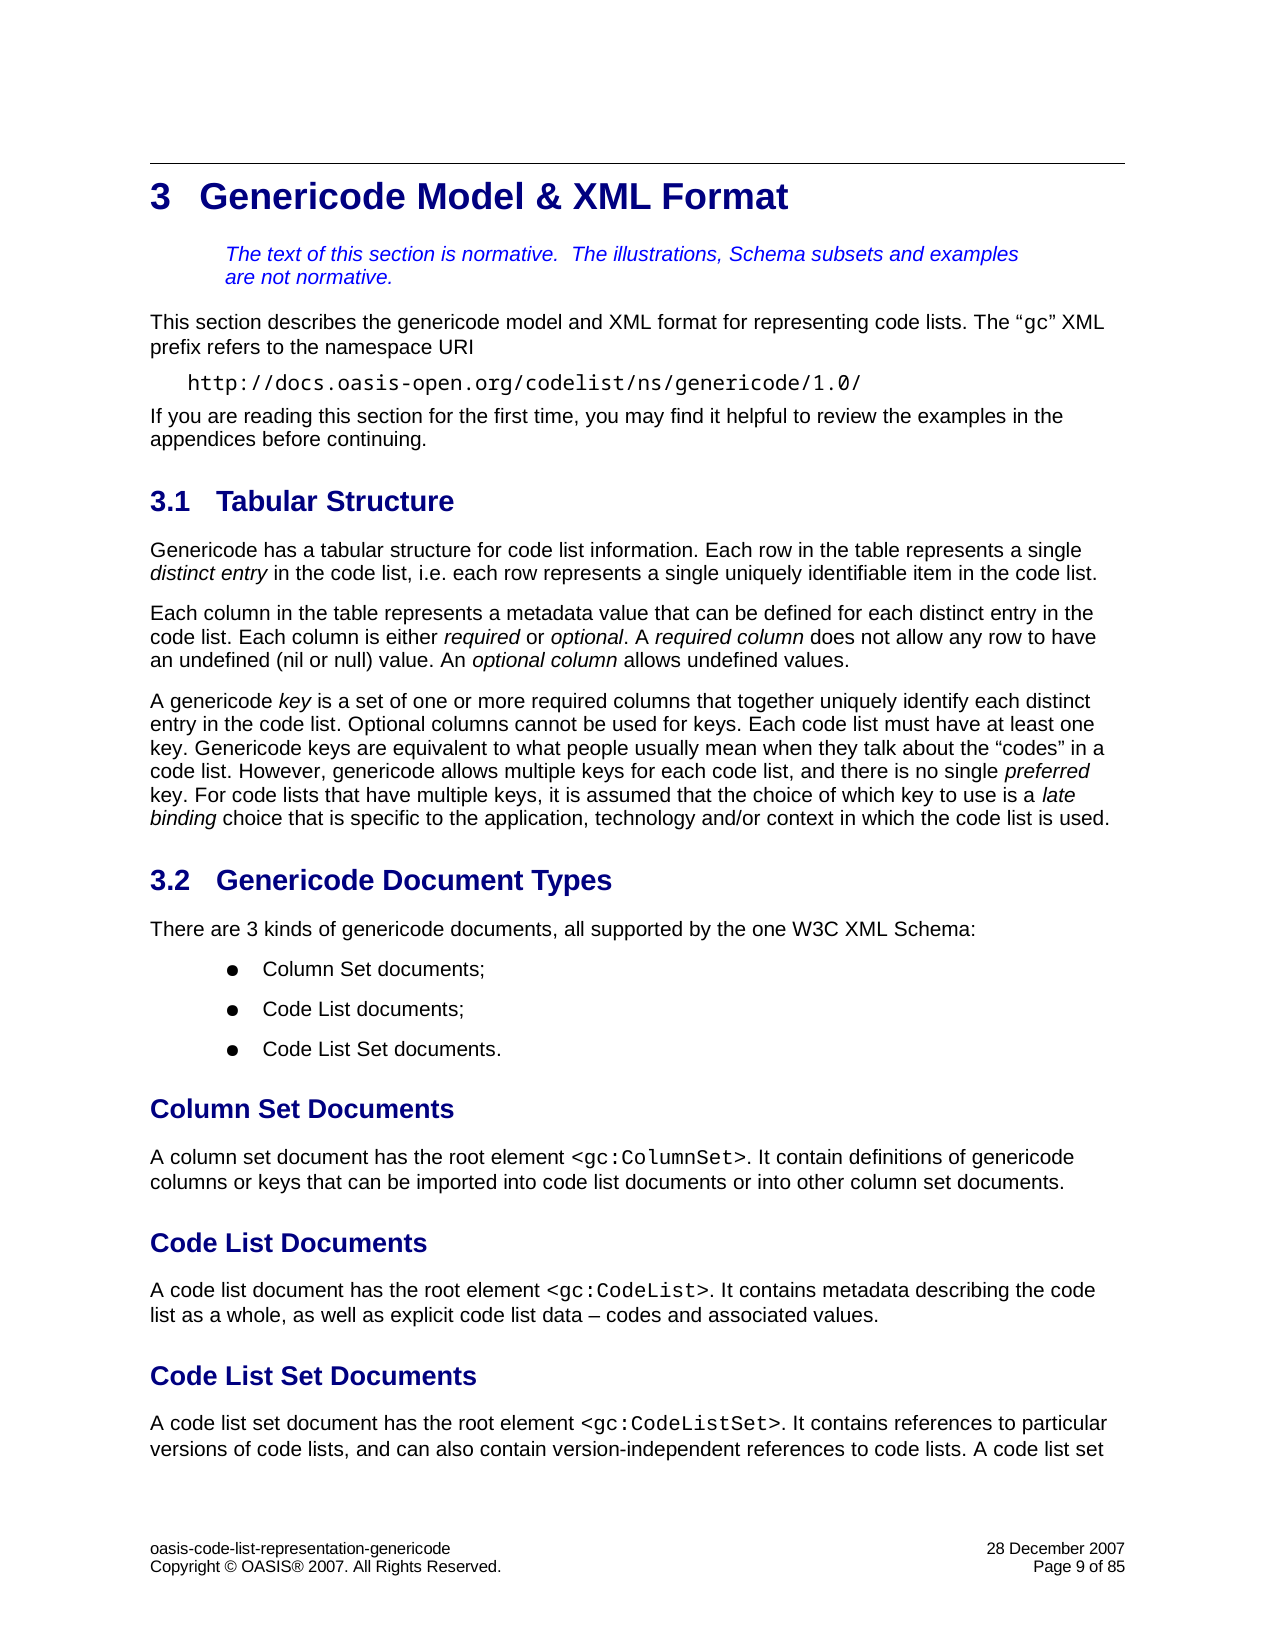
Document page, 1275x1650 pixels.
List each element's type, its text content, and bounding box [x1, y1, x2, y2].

text A column set document has the root element <gc:ColumnSet>. It contain definitions of genericode columns or keys that can be imported into code list documents or into other column set documents. [150, 1145, 1125, 1194]
subtitle Tabular Structure [150, 485, 1125, 517]
text http://docs.oasis-open.org/codelist/ns/genericode/1.0/ [150, 367, 1125, 396]
text Each column in the table represents a metadata value that can be defined for each distinct entry in the code list. Each column is either required or optional. A required column does not allow any row to have an undefined (nil or null) value. An optional column allows undefined values. [150, 602, 1125, 672]
subtitle Column Set Documents [150, 1094, 1125, 1124]
text The text of this section is normative. The illustrations, Schema subsets and examples are not normative. [225, 242, 1050, 289]
text A genericode key is a set of one or more required columns that together uniquely identify each distinct entry in the code list. Optional columns cannot be used for keys. Each code list must have at least one key. Genericode keys are equivalent to what people usually mean when they talk about the “codes” in a code list. However, genericode allows multiple keys for each code list, and there is no single preferred key. For code lists that have multiple keys, it is assumed that the choice of which key to use is a late binding choice that is specific to the application, technology and/or context in which the code list is used. [150, 689, 1125, 830]
list Code List Set documents. [187, 1038, 1125, 1061]
text This section describes the genericode model and XML format for representing code lists. The “gc” XML prefix refers to the namespace URI [150, 310, 1125, 359]
subtitle Code List Set Documents [150, 1361, 1125, 1391]
text Genericode has a tabular structure for code list information. Each row in the table represents a single distinct entry in the code list, i.e. each row represents a single uniquely identifiable item in the code list. [150, 538, 1125, 585]
subtitle Code List Documents [150, 1228, 1125, 1258]
list Column Set documents; [187, 957, 1125, 981]
subtitle Genericode Document Types [150, 864, 1125, 896]
list Code List documents; [187, 997, 1125, 1021]
subtitle Genericode Model & XML Format [150, 164, 1125, 217]
text There are 3 kinds of genericode documents, all supported by the one W3C XML Schema: [150, 917, 1125, 941]
text A code list document has the root element <gc:CodeList>. It contains metadata describing the code list as a whole, as well as explicit code list data – codes and associated values. [150, 1278, 1125, 1327]
text A code list set document has the root element <gc:CodeListSet>. It contains references to particular versions of code lists, and can also contain version-independent references to code lists. A code list set [150, 1412, 1125, 1461]
text If you are reading this section for the first time, you may find it helpful to review the examples in the appendices before continuing. [150, 404, 1125, 451]
